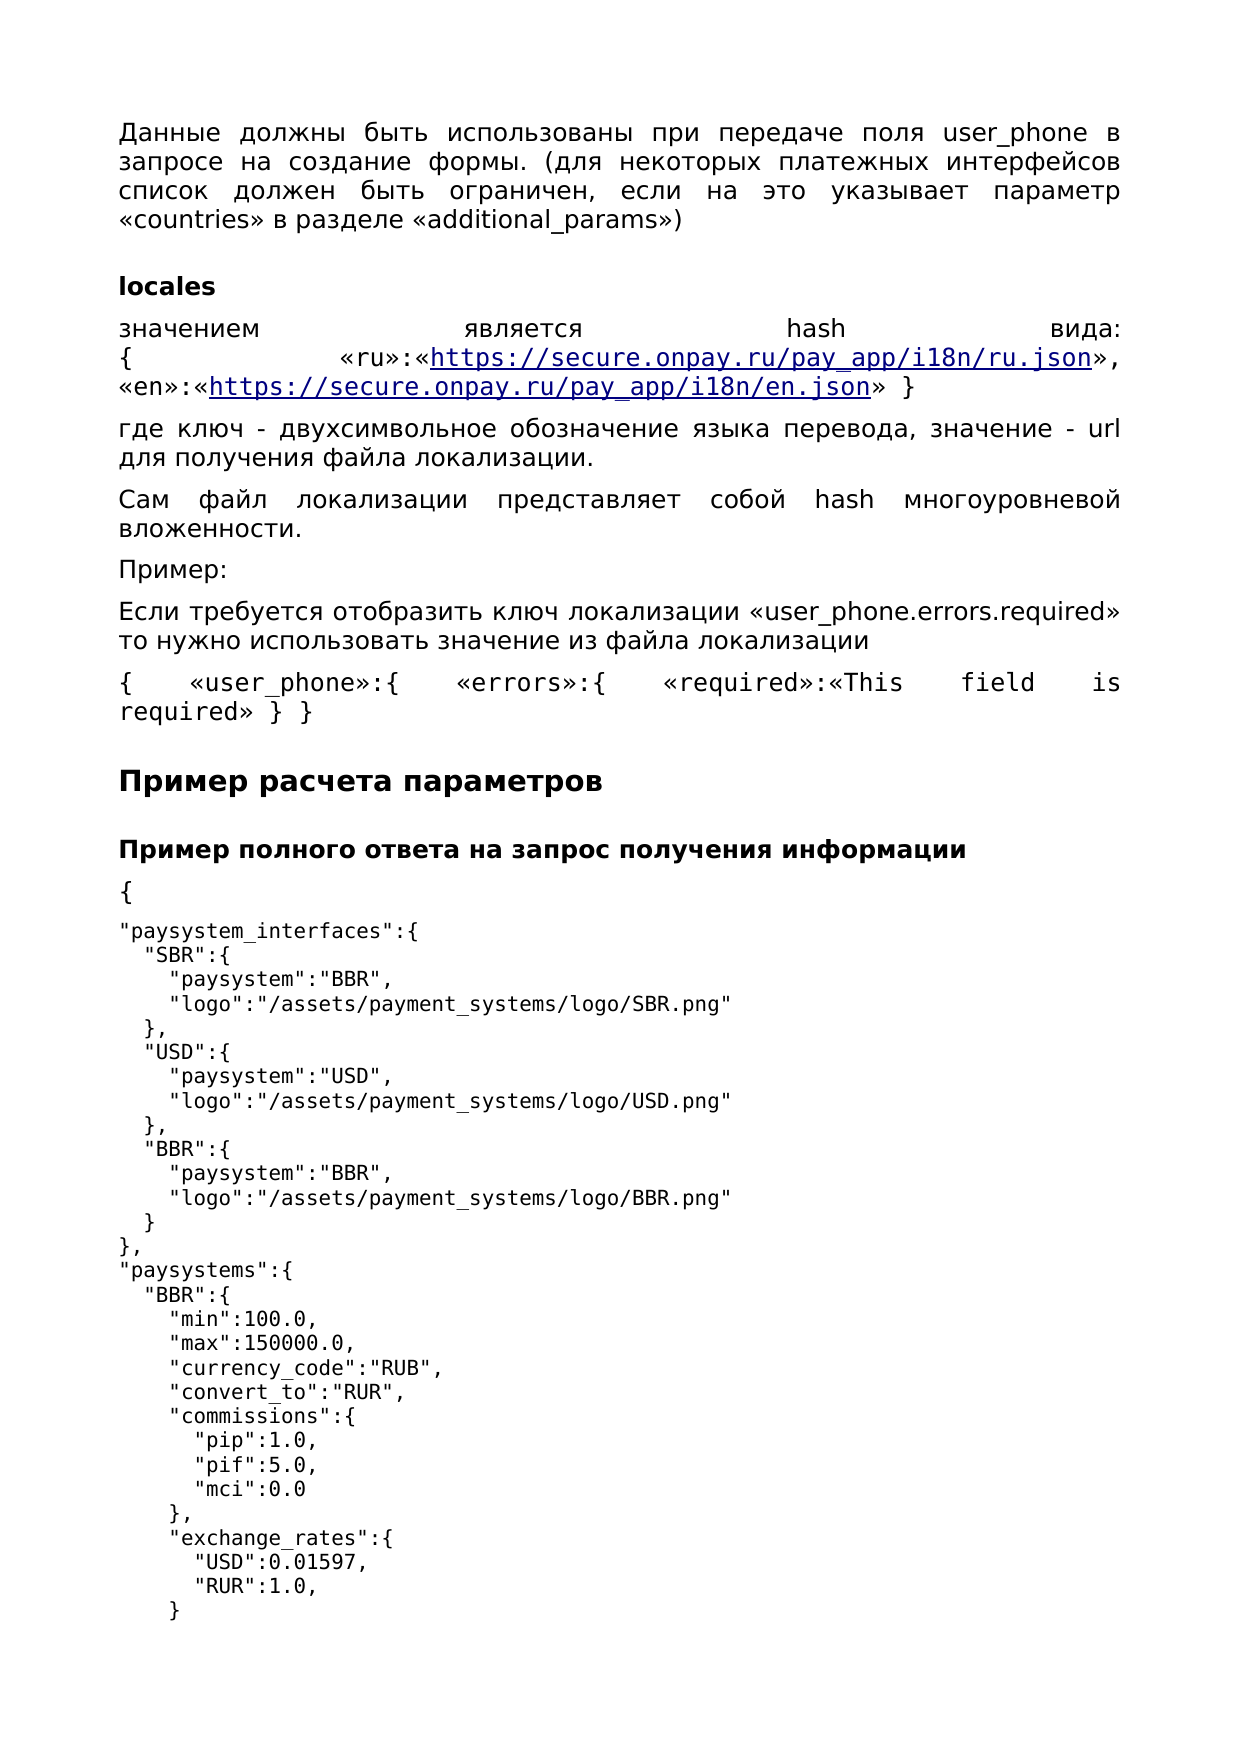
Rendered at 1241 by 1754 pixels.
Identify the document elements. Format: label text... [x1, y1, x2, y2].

text значением является hash вида: { «ru»:«https://secure.onpay.ru/pay_app/i18n/ru.json», «en»:«https://secure.onpay.ru/pay_app/i18n/en.json» } [118, 314, 1122, 401]
text где ключ - двухсимвольное обозначение языка перевода, значение - url для получения файла локализации. [118, 414, 1122, 472]
subtitle locales [118, 272, 1122, 301]
subtitle Пример полного ответа на запрос получения информации [118, 835, 1122, 864]
subtitle Пример расчета параметров [118, 764, 1122, 798]
text "paysystem_interfaces":{ "SBR":{ "paysystem":"BBR", "logo":"/assets/payment_systems/logo/SBR.png" }, "USD":{ "paysystem":"USD", "logo":"/assets/payment_systems/logo/USD.png" }, "BBR":{ "paysystem":"BBR", "logo":"/assets/payment_systems/logo/BBR.png" } }, "paysystems":{ "BBR":{ "min":100.0, "max":150000.0, "currency_code":"RUB", "convert_to":"RUR", "commissions":{ "pip":1.0, "pif":5.0, "mci":0.0 }, "exchange_rates":{ "USD":0.01597, "RUR":1.0, } [118, 919, 1122, 1623]
text Сам файл локализации представляет собой hash многоуровневой вложенности. [118, 485, 1122, 543]
text { [118, 877, 1122, 906]
text Пример: [118, 556, 1122, 585]
text { «user_phone»:{ «errors»:{ «required»:«This field is required» } } [118, 668, 1122, 726]
text Если требуется отобразить ключ локализации «user_phone.errors.required» то нужно использовать значение из файла локализации [118, 597, 1122, 656]
text Данные должны быть использованы при передаче поля user_phone в запросе на создание формы. (для некоторых платежных интерфейсов список должен быть ограничен, если на это указывает параметр «countries» в разделе «additional_params») [118, 118, 1122, 235]
